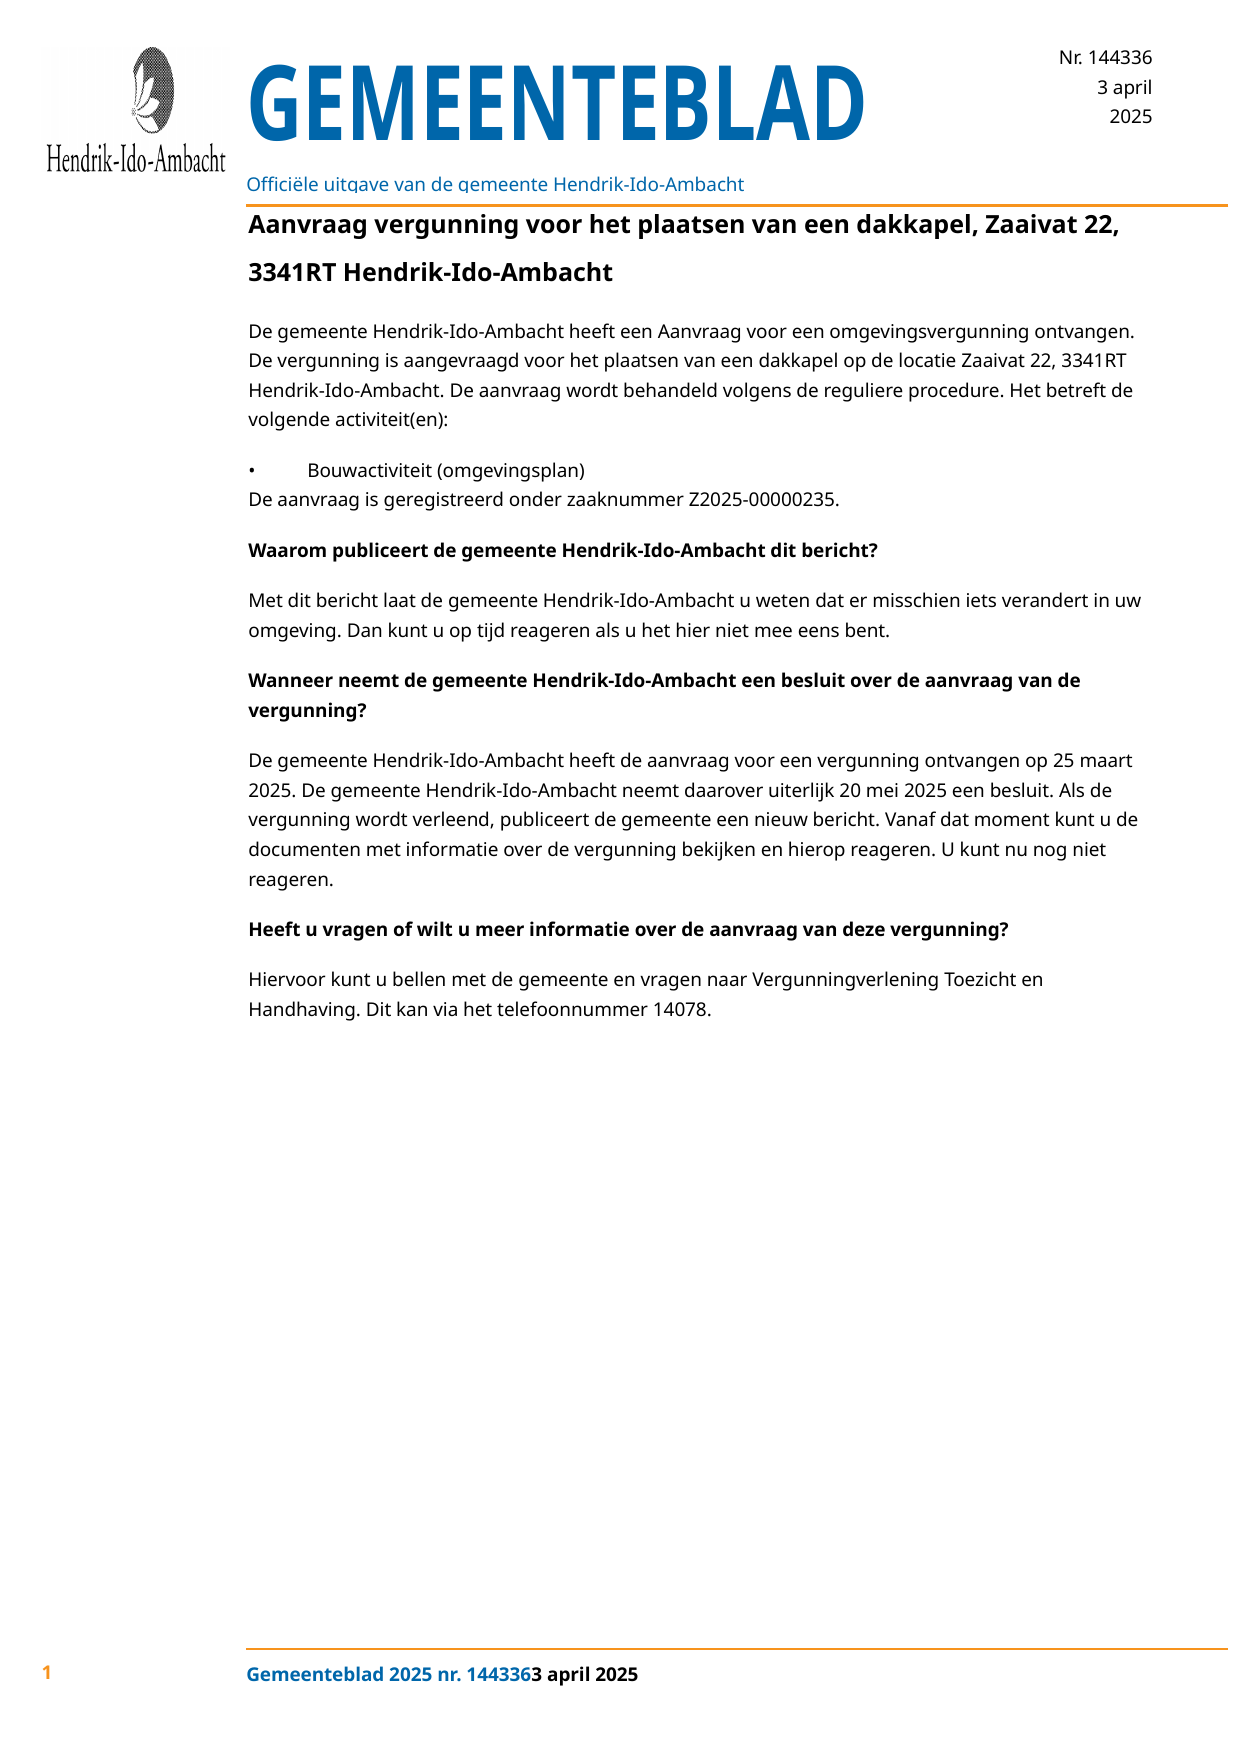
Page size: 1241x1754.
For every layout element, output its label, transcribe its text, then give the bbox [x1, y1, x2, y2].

list Bouwactiviteit (omgevingsplan) [248, 457, 1152, 483]
text Hiervoor kunt u bellen met de gemeente en vragen naar Vergunningverlening Toezicht en Handhaving. Dit kan via het telefoonnummer 14078. [248, 967, 1152, 1022]
text De aanvraag is geregistreerd onder zaaknummer Z2025-00000235. [248, 487, 1152, 512]
picture [41, 47, 231, 172]
text Met dit bericht laat de gemeente Hendrik-Ido-Ambacht u weten dat er misschien iets verandert in uw omgeving. Dan kunt u op tijd reageren als u het hier niet mee eens bent. [248, 587, 1152, 643]
text De gemeente Hendrik-Ido-Ambacht heeft de aanvraag voor een vergunning ontvangen op 25 maart 2025. De gemeente Hendrik-Ido-Ambacht neemt daarover uiterlijk 20 mei 2025 een besluit. Als de vergunning wordt verleend, publiceert de gemeente een nieuw bericht. Vanaf dat moment kunt u de documenten met informatie over de vergunning bekijken en hierop reageren. U kunt nu nog niet reageren. [248, 747, 1152, 892]
text Heeft u vragen of wilt u meer informatie over de aanvraag van deze vergunning? [248, 916, 1152, 942]
text Waarom publiceert de gemeente Hendrik-Ido-Ambacht dit bericht? [248, 537, 1152, 563]
text De gemeente Hendrik-Ido-Ambacht heeft een Aanvraag voor een omgevingsvergunning ontvangen. De vergunning is aangevraagd voor het plaatsen van een dakkapel op de locatie Zaaivat 22, 3341RT Hendrik-Ido-Ambacht. De aanvraag wordt behandeld volgens de reguliere procedure. Het betreft de volgende activiteit(en): [248, 318, 1152, 432]
text Wanneer neemt de gemeente Hendrik-Ido-Ambacht een besluit over de aanvraag van de vergunning? [248, 667, 1152, 723]
text Aanvraag vergunning voor het plaatsen van een dakkapel, Zaaivat 22, 3341RT Hendrik-Ido-Ambacht [248, 207, 1152, 288]
